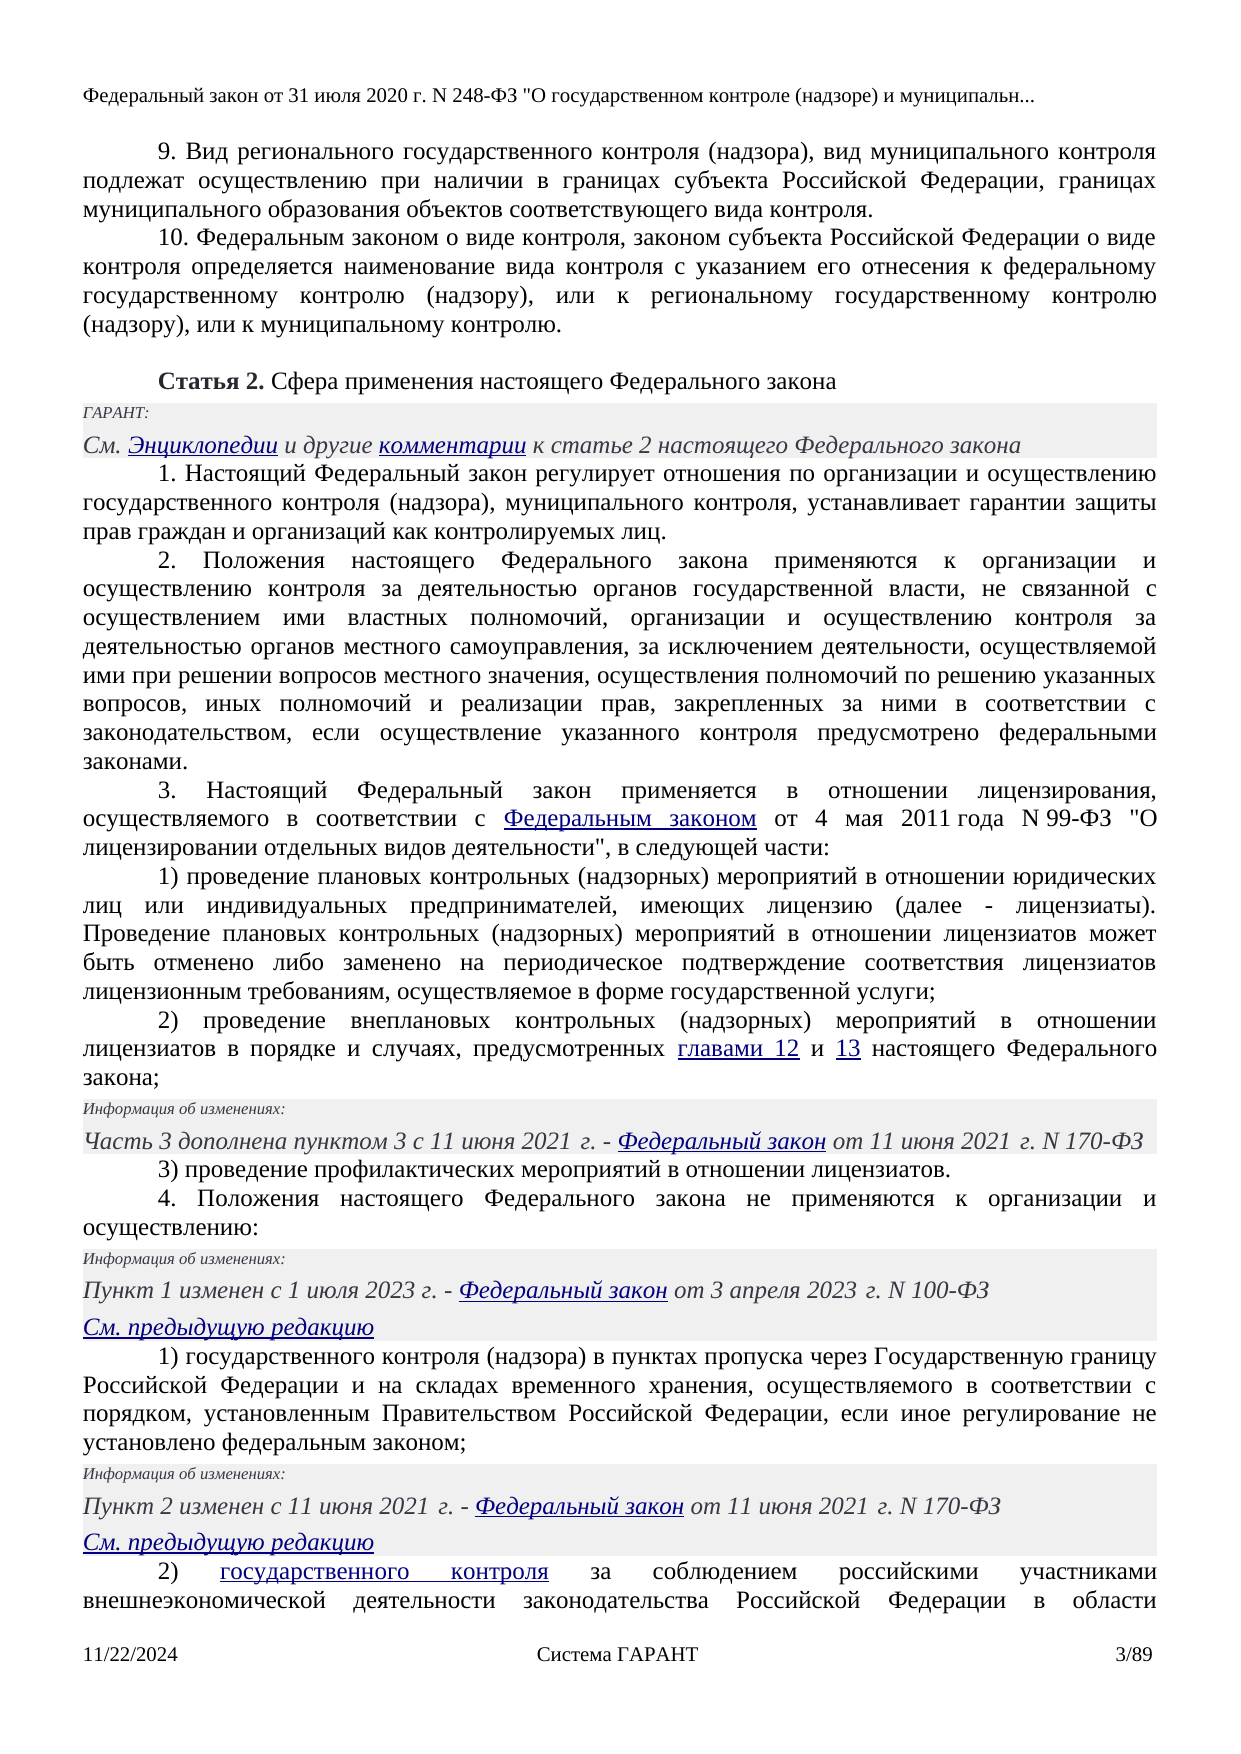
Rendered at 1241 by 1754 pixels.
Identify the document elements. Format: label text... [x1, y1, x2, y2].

text 2) проведение внеплановых контрольных (надзорных) мероприятий в отношении лицензиатов в порядке и случаях, предусмотренных главами 12 и 13 настоящего Федерального закона; [83, 1005, 1157, 1091]
text 4. Положения настоящего Федерального закона не применяются к организации и осуществлению: [83, 1183, 1157, 1241]
text 2) государственного контроля за соблюдением российскими участниками внешнеэкономической деятельности законодательства Российской Федерации в области [83, 1556, 1157, 1613]
text 10. Федеральным законом о виде контроля, законом субъекта Российской Федерации о виде контроля определяется наименование вида контроля с указанием его отнесения к федеральному государственному контролю (надзору), или к региональному государственному контролю (надзору), или к муниципальному контролю. [83, 222, 1157, 337]
text Информация об изменениях: [287, 1099, 1157, 1118]
text Статья 2. Сфера применения настоящего Федерального закона [158, 366, 1157, 395]
text 1) государственного контроля (надзора) в пунктах пропуска через Государственную границу Российской Федерации и на складах временного хранения, осуществляемого в соответствии с порядком, установленным Правительством Российской Федерации, если иное регулирование не установлено федеральным законом; [83, 1341, 1157, 1456]
text См. предыдущую редакцию [377, 1527, 1157, 1556]
text 3. Настоящий Федеральный закон применяется в отношении лицензирования, осуществляемого в соответствии с Федеральным законом от 4 мая 2011 года N 99-ФЗ "О лицензировании отдельных видов деятельности", в следующей части: [83, 775, 1157, 861]
text См. Энциклопедии и другие комментарии к статье 2 настоящего Федерального закона [1024, 430, 1157, 458]
text Информация об изменениях: [287, 1249, 1157, 1268]
text 1. Настоящий Федеральный закон регулирует отношения по организации и осуществлению государственного контроля (надзора), муниципального контроля, устанавливает гарантии защиты прав граждан и организаций как контролируемых лиц. [83, 458, 1157, 545]
text Пункт 2 изменен с 11 июня 2021 г. - Федеральный закон от 11 июня 2021 г. N 170-ФЗ [1003, 1491, 1157, 1519]
text Пункт 1 изменен с 1 июля 2023 г. - Федеральный закон от 3 апреля 2023 г. N 100-ФЗ [991, 1276, 1157, 1304]
text ГАРАНТ: [151, 403, 1157, 422]
text 2. Положения настоящего Федерального закона применяются к организации и осуществлению контроля за деятельностью органов государственной власти, не связанной с осуществлением ими властных полномочий, организации и осуществлению контроля за деятельностью органов местного самоуправления, за исключением деятельности, осуществляемой ими при решении вопросов местного значения, осуществления полномочий по решению указанных вопросов, иных полномочий и реализации прав, закрепленных за ними в соответствии с законодательством, если осуществление указанного контроля предусмотрено федеральными законами. [83, 545, 1157, 775]
text Информация об изменениях: [287, 1464, 1157, 1483]
text 9. Вид регионального государственного контроля (надзора), вид муниципального контроля подлежат осуществлению при наличии в границах субъекта Российской Федерации, границах муниципального образования объектов соответствующего вида контроля. [83, 136, 1157, 222]
text 3) проведение профилактических мероприятий в отношении лицензиатов. [83, 1154, 1157, 1183]
text См. предыдущую редакцию [377, 1312, 1157, 1341]
text 1) проведение плановых контрольных (надзорных) мероприятий в отношении юридических лиц или индивидуальных предпринимателей, имеющих лицензию (далее - лицензиаты). Проведение плановых контрольных (надзорных) мероприятий в отношении лицензиатов может быть отменено либо заменено на периодическое подтверждение соответствия лицензиатов лицензионным требованиям, осуществляемое в форме государственной услуги; [83, 861, 1157, 1005]
